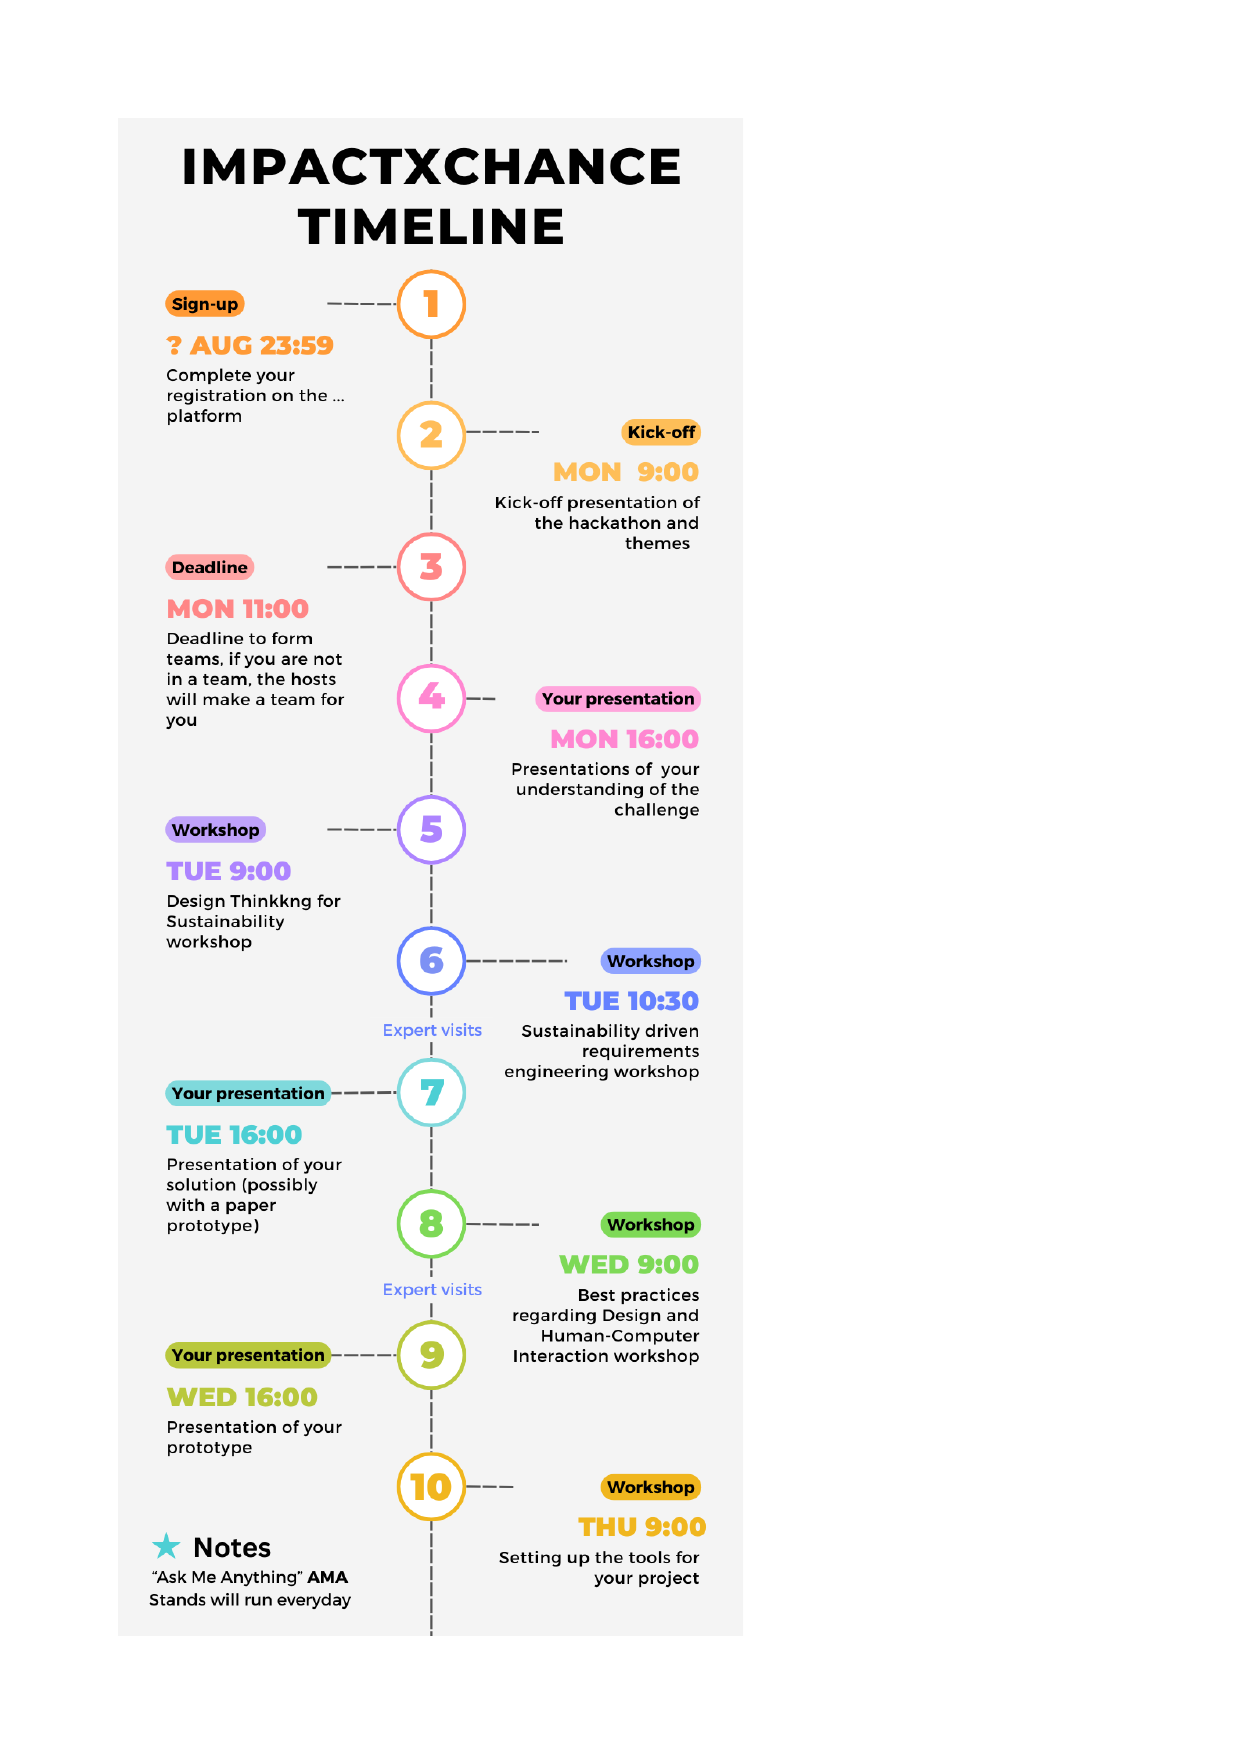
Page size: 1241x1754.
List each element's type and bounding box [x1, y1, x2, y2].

picture [118, 118, 744, 1636]
